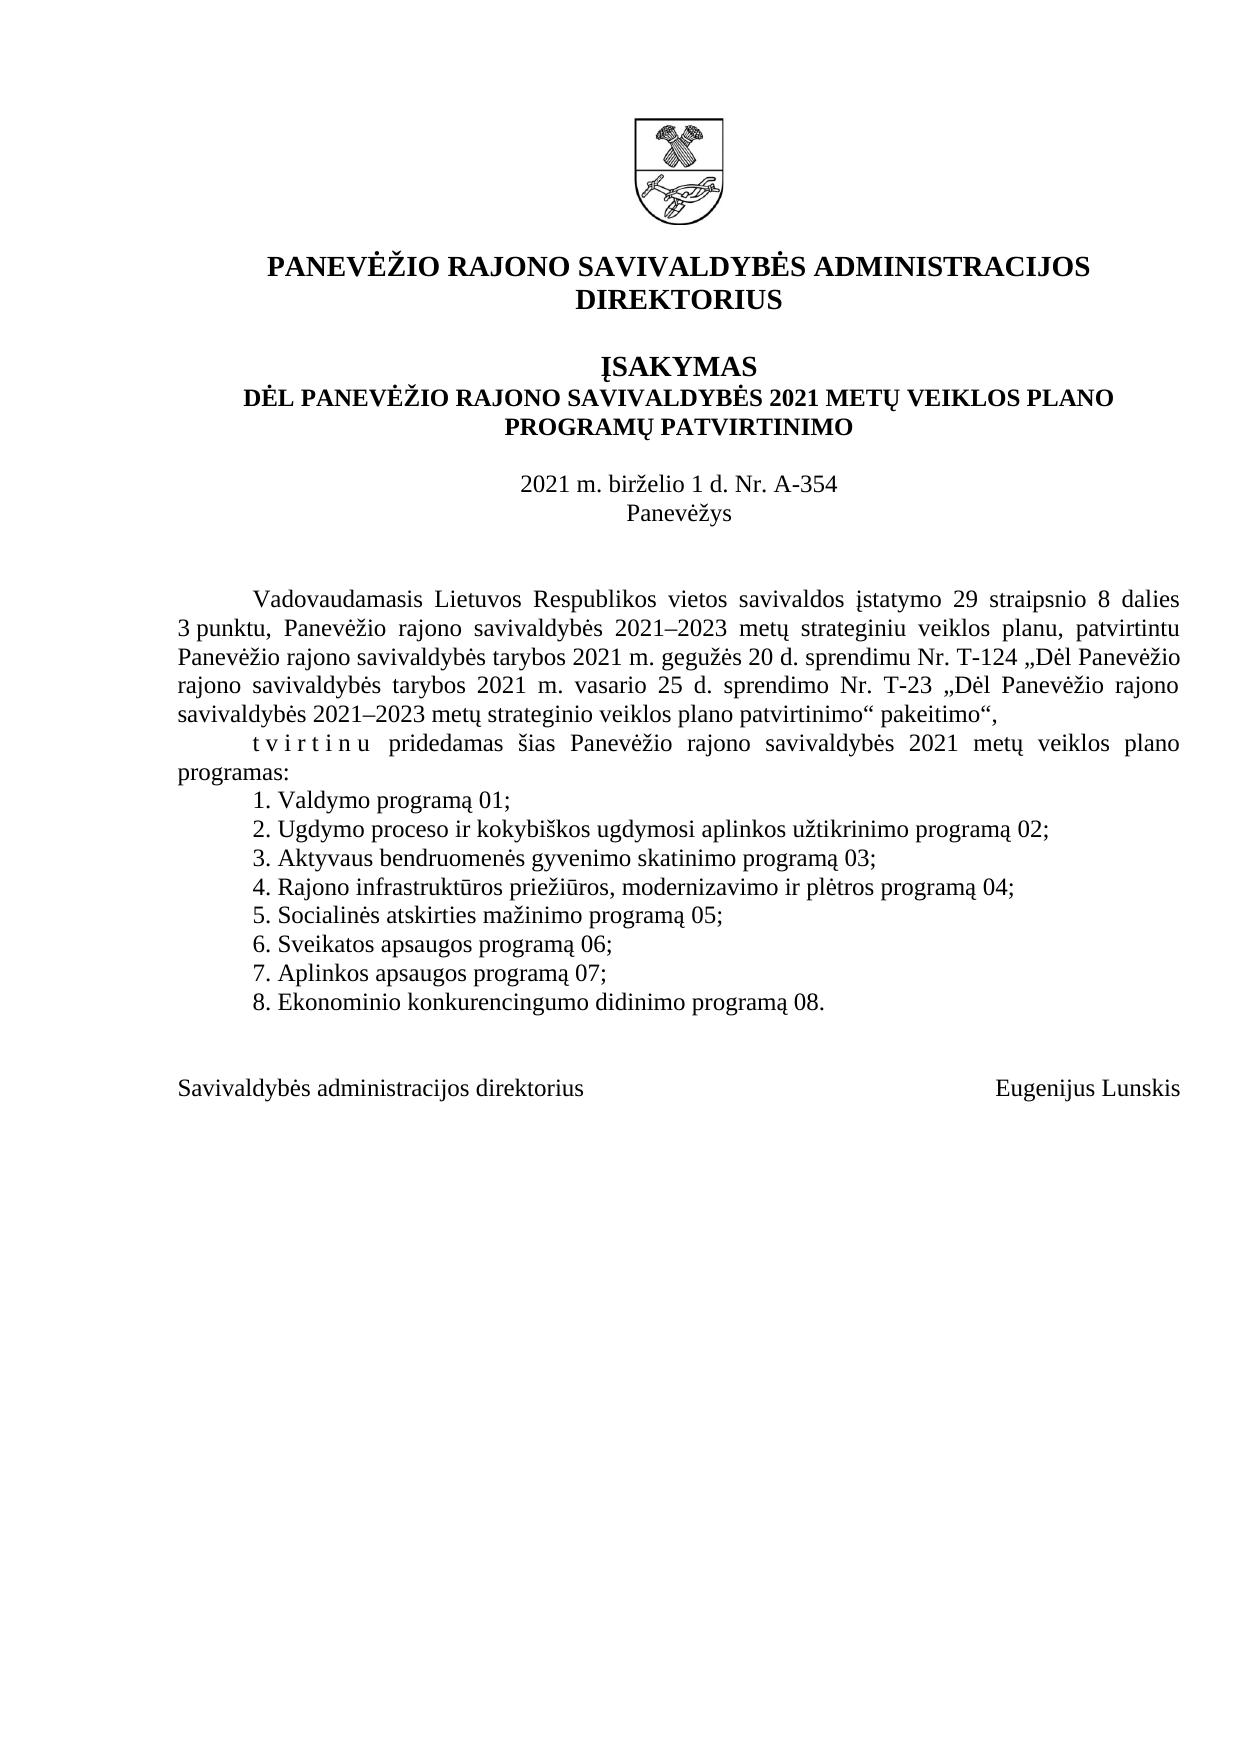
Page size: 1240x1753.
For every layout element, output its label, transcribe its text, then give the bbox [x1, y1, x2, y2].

text Panevėžys [177, 498, 1181, 527]
text 5. Socialinės atskirties mažinimo programą 05; [177, 900, 1181, 929]
text DIREKTORIUS [177, 282, 1181, 316]
text Vadovaudamasis Lietuvos Respublikos vietos savivaldos įstatymo 29 straipsnio 8 dalies 3 punktu, Panevėžio rajono savivaldybės 2021–2023 metų strateginiu veiklos planu, patvirtintu Panevėžio rajono savivaldybės tarybos 2021 m. gegužės 20 d. sprendimu Nr. T-124 „Dėl Panevėžio rajono savivaldybės tarybos 2021 m. vasario 25 d. sprendimo Nr. T-23 „Dėl Panevėžio rajono savivaldybės 2021–2023 metų strateginio veiklos plano patvirtinimo“ pakeitimo“, [177, 584, 1181, 728]
text 8. Ekonominio konkurencingumo didinimo programą 08. [177, 987, 1181, 1015]
text tvirtinu pridedamas šias Panevėžio rajono savivaldybės 2021 metų veiklos plano programas: [177, 728, 1181, 785]
text 1. Valdymo programą 01; [177, 785, 1181, 814]
text Savivaldybės administracijos direktorius Eugenijus Lunskis [177, 1073, 1181, 1102]
text ĮSAKYMAS [177, 349, 1181, 383]
text 6. Sveikatos apsaugos programą 06; [177, 929, 1181, 958]
text 3. Aktyvaus bendruomenės gyvenimo skatinimo programą 03; [177, 843, 1181, 872]
text 7. Aplinkos apsaugos programą 07; [177, 958, 1181, 987]
text DĖL PANEVĖŽIO RAJONO SAVIVALDYBĖS 2021 METŲ VEIKLOS PLANO PROGRAMŲ PATVIRTINIMO [177, 383, 1181, 440]
text 4. Rajono infrastruktūros priežiūros, modernizavimo ir plėtros programą 04; [177, 872, 1181, 900]
text 2. Ugdymo proceso ir kokybiškos ugdymosi aplinkos užtikrinimo programą 02; [177, 814, 1181, 843]
text PANEVĖŽIO RAJONO SAVIVALDYBĖS ADMINISTRACIJOS [177, 249, 1181, 282]
text 2021 m. birželio 1 d. Nr. A-354 [177, 469, 1181, 498]
